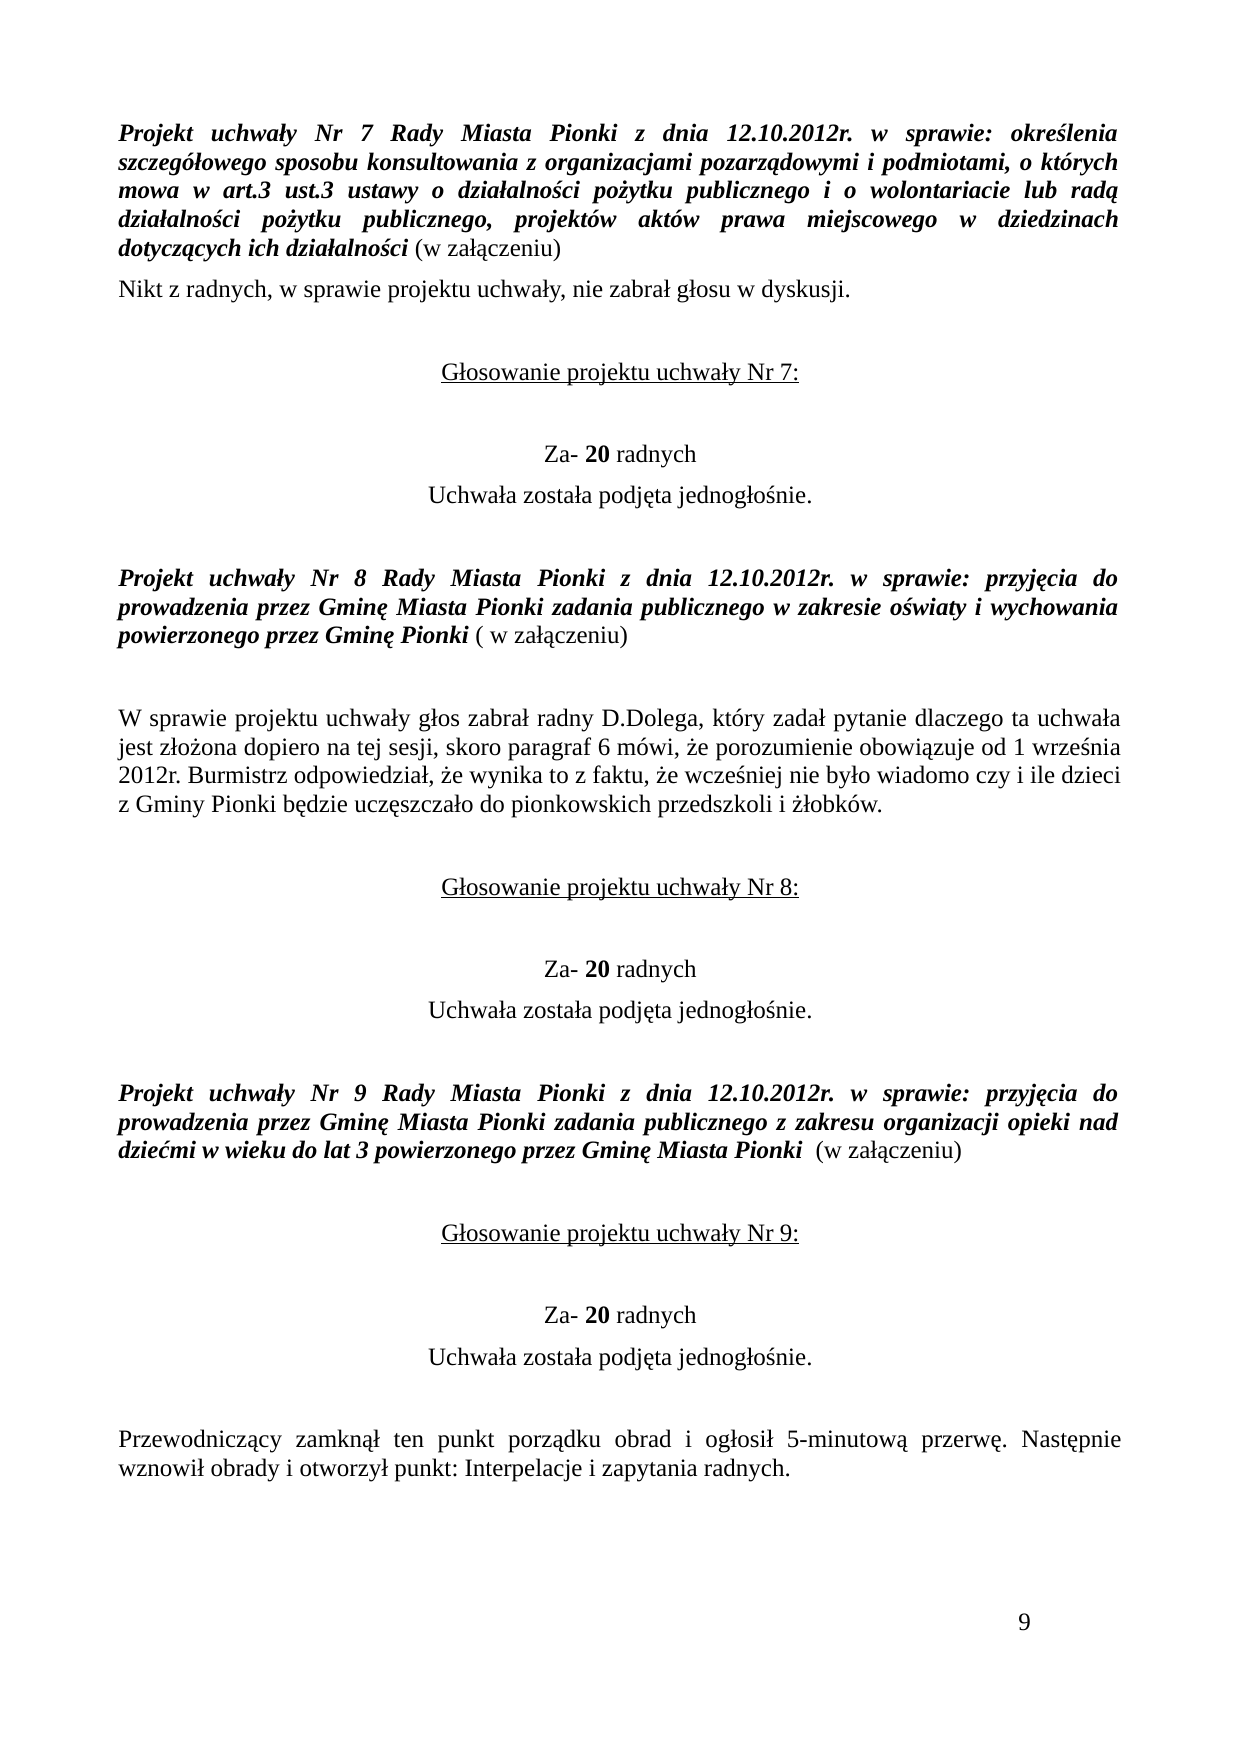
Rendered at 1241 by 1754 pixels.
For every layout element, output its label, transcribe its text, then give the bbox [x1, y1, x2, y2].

text Głosowanie projektu uchwały Nr 8: [118, 872, 1122, 901]
text Uchwała została podjęta jednogłośnie. [118, 1342, 1122, 1371]
text Głosowanie projektu uchwały Nr 7: [118, 357, 1122, 386]
text Przewodniczący zamknął ten punkt porządku obrad i ogłosił 5-minutową przerwę. Następnie wznowił obrady i otworzył punkt: Interpelacje i zapytania radnych. [118, 1424, 1122, 1482]
text Projekt uchwały Nr 9 Rady Miasta Pionki z dnia 12.10.2012r. w sprawie: przyjęcia do prowadzenia przez Gminę Miasta Pionki zadania publicznego z zakresu organizacji opieki nad dziećmi w wieku do lat 3 powierzonego przez Gminę Miasta Pionki (w załączeniu) [118, 1078, 1122, 1164]
text Głosowanie projektu uchwały Nr 9: [118, 1218, 1122, 1247]
text Projekt uchwały Nr 8 Rady Miasta Pionki z dnia 12.10.2012r. w sprawie: przyjęcia do prowadzenia przez Gminę Miasta Pionki zadania publicznego w zakresie oświaty i wychowania powierzonego przez Gminę Pionki ( w załączeniu) [118, 563, 1122, 649]
text Projekt uchwały Nr 7 Rady Miasta Pionki z dnia 12.10.2012r. w sprawie: określenia szczegółowego sposobu konsultowania z organizacjami pozarządowymi i podmiotami, o których mowa w art.3 ust.3 ustawy o działalności pożytku publicznego i o wolontariacie lub radą działalności pożytku publicznego, projektów aktów prawa miejscowego w dziedzinach dotyczących ich działalności (w załączeniu) [118, 118, 1122, 262]
text Uchwała została podjęta jednogłośnie. [118, 481, 1122, 509]
text Za- 20 radnych [118, 1301, 1122, 1329]
text Nikt z radnych, w sprawie projektu uchwały, nie zabrał głosu w dyskusji. [118, 274, 1122, 303]
text W sprawie projektu uchwały głos zabrał radny D.Dolega, który zadał pytanie dlaczego ta uchwała jest złożona dopiero na tej sesji, skoro paragraf 6 mówi, że porozumienie obowiązuje od 1 września 2012r. Burmistrz odpowiedział, że wynika to z faktu, że wcześniej nie było wiadomo czy i ile dzieci z Gminy Pionki będzie uczęszczało do pionkowskich przedszkoli i żłobków. [118, 703, 1122, 818]
text Uchwała została podjęta jednogłośnie. [118, 996, 1122, 1024]
text Za- 20 radnych [118, 439, 1122, 468]
text Za- 20 radnych [118, 954, 1122, 983]
